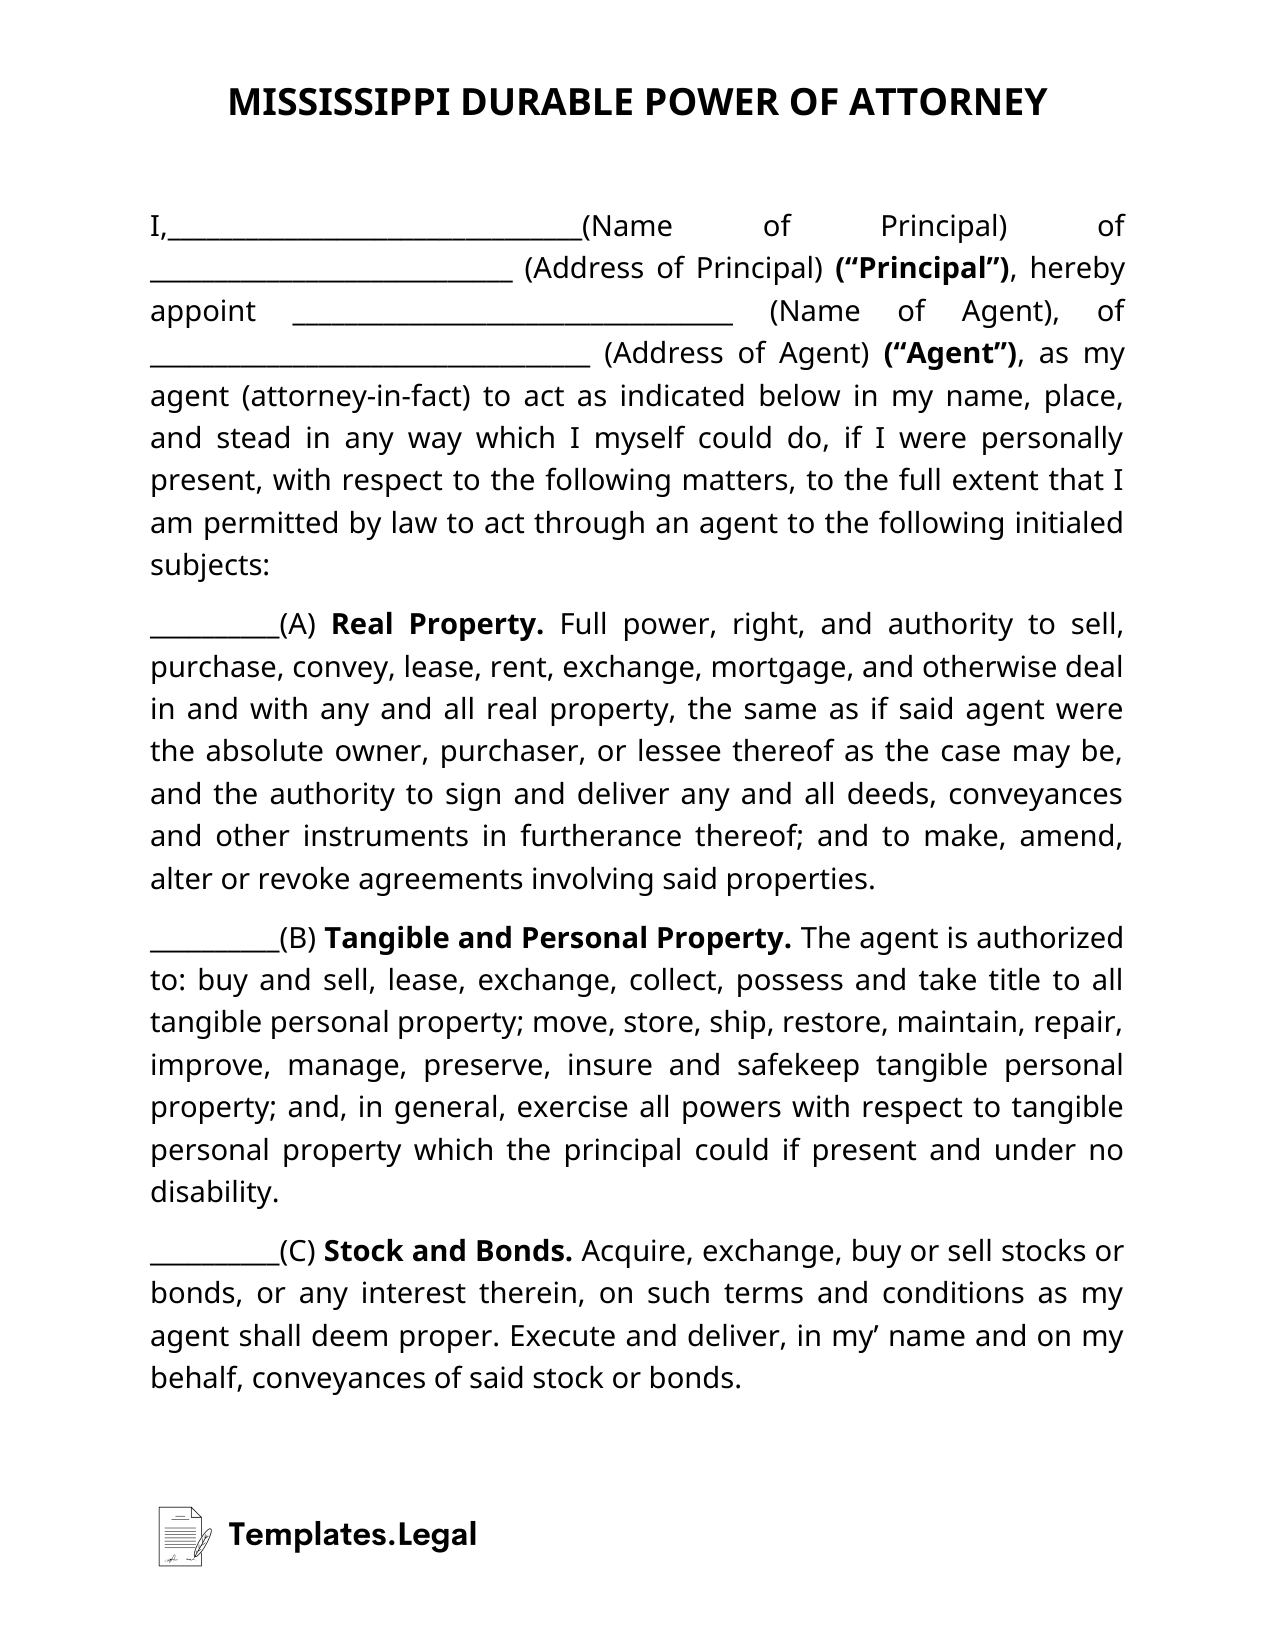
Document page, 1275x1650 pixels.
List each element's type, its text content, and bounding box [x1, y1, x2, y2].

text I,________________________________(Name of Principal) of ____________________________ (Address of Principal) (“Principal”), hereby appoint __________________________________ (Name of Agent), of __________________________________ (Address of Agent) (“Agent”), as my agent (attorney-in-fact) to act as indicated below in my name, place, and stead in any way which I myself could do, if I were personally present, with respect to the following matters, to the full extent that I am permitted by law to act through an agent to the following initialed subjects: [150, 205, 1125, 584]
text MISSISSIPPI DURABLE POWER OF ATTORNEY [150, 75, 1125, 126]
text __________(B) Tangible and Personal Property. The agent is authorized to: buy and sell, lease, exchange, collect, possess and take title to all tangible personal property; move, store, ship, restore, maintain, repair, improve, manage, preserve, insure and safekeep tangible personal property; and, in general, exercise all powers with respect to tangible personal property which the principal could if present and under no disability. [150, 917, 1125, 1211]
text __________(A) Real Property. Full power, right, and authority to sell, purchase, convey, lease, rent, exchange, mortgage, and otherwise deal in and with any and all real property, the same as if said agent were the absolute owner, purchaser, or lessee thereof as the case may be, and the authority to sign and deliver any and all deeds, conveyances and other instruments in furtherance thereof; and to make, amend, alter or revoke agreements involving said properties. [150, 603, 1125, 898]
text __________(C) Stock and Bonds. Acquire, exchange, buy or sell stocks or bonds, or any interest therein, on such terms and conditions as my agent shall deem proper. Execute and deliver, in my’ name and on my behalf, conveyances of said stock or bonds. [150, 1230, 1125, 1397]
